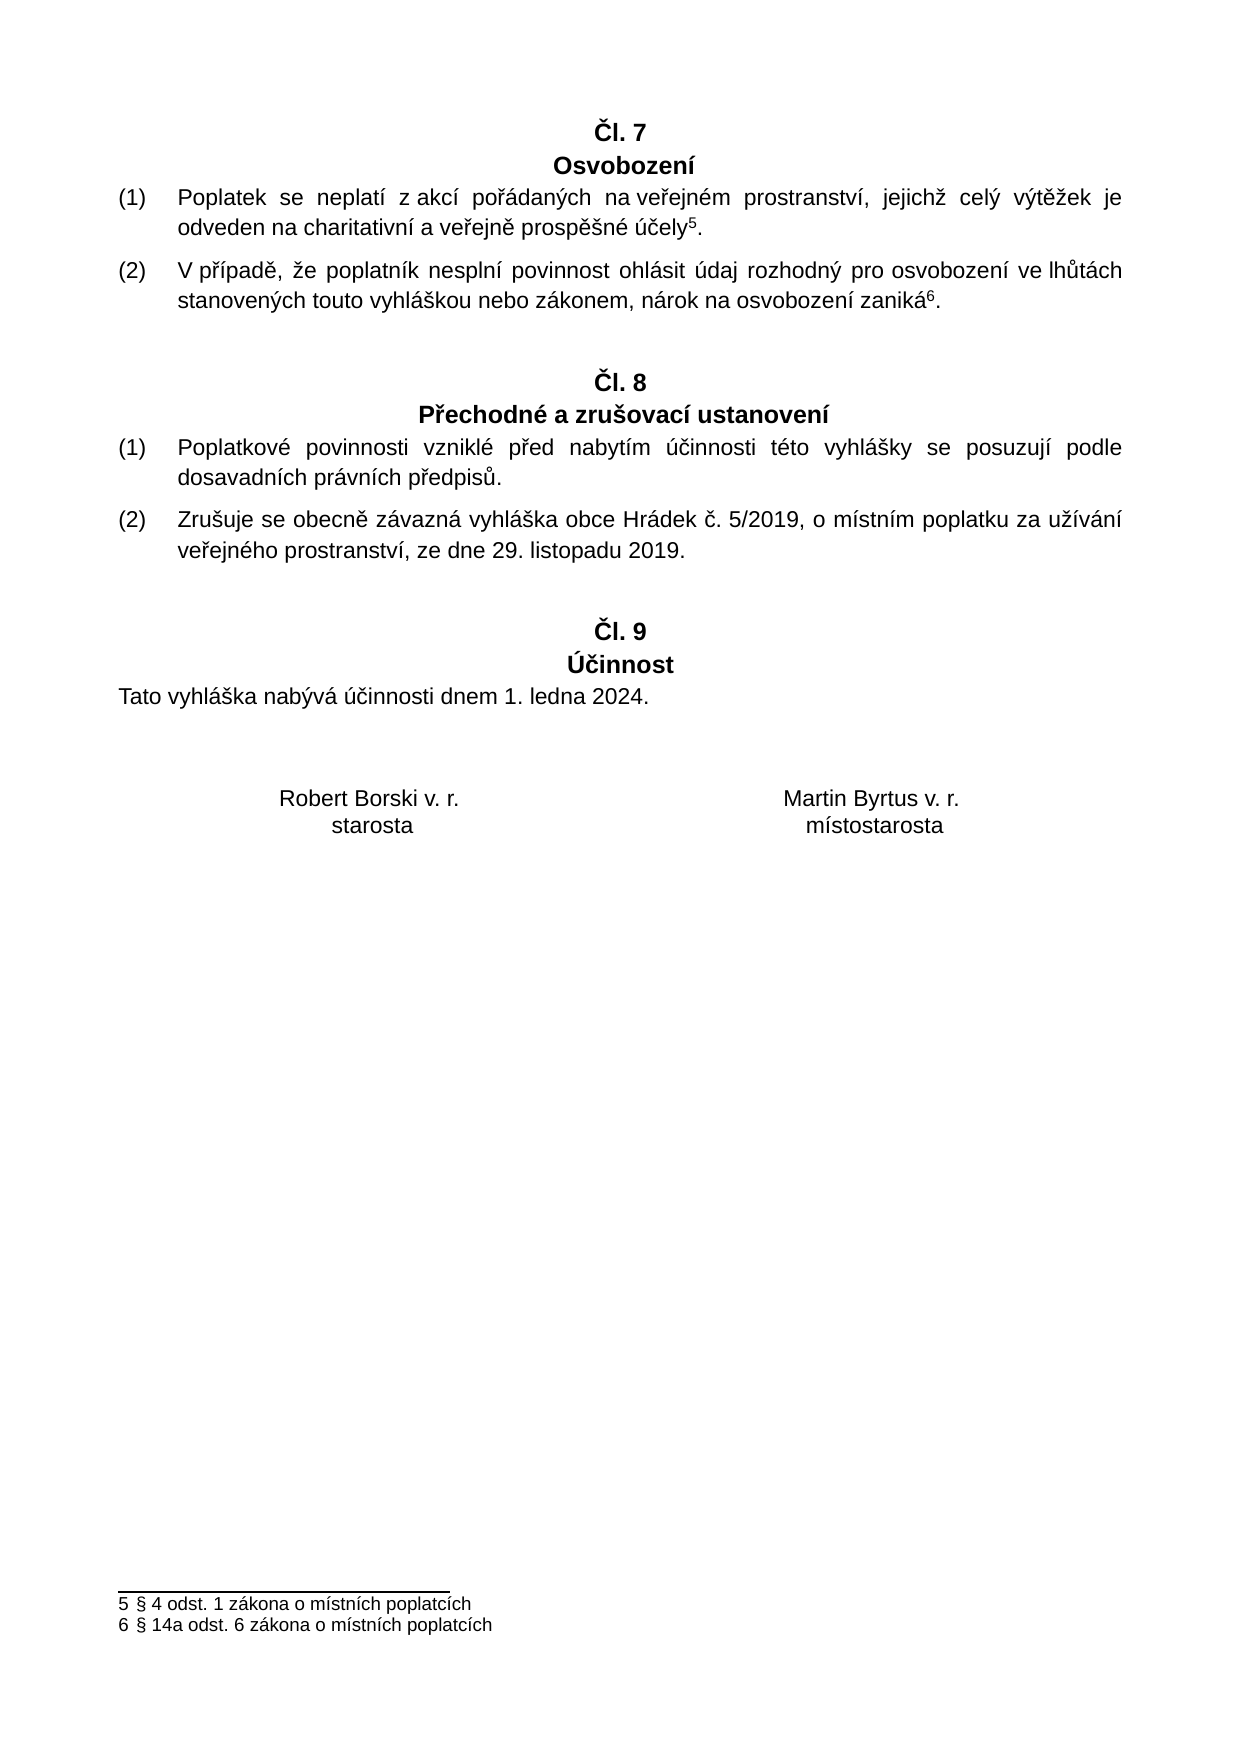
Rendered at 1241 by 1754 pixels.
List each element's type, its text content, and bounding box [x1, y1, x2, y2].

table_header Robert Borski v. r. starosta [118, 726, 620, 844]
list § 4 odst. 1 zákona o místních poplatcích [118, 1592, 1122, 1614]
list Zrušuje se obecně závazná vyhláška obce Hrádek č. 5/2019, o místním poplatku za užívání veřejného prostranství, ze dne 29. listopadu 2019. [118, 506, 1122, 563]
list Poplatkové povinnosti vzniklé před nabytím účinnosti této vyhlášky se posuzují podle dosavadních právních předpisů. [118, 433, 1122, 490]
list Poplatek se neplatí z akcí pořádaných na veřejném prostranství, jejichž celý výtěžek je odveden na charitativní a veřejně prospěšné účely. [118, 184, 1122, 241]
table_cell [118, 844, 620, 962]
subtitle Čl. 9 Účinnost [118, 617, 1122, 679]
text Tato vyhláška nabývá účinnosti dnem 1. ledna 2024. [118, 683, 1122, 709]
list V případě, že poplatník nesplní povinnost ohlásit údaj rozhodný pro osvobození ve lhůtách stanovených touto vyhláškou nebo zákonem, nárok na osvobození zaniká. [118, 257, 1122, 314]
subtitle Čl. 7 Osvobození [118, 118, 1122, 180]
list § 14a odst. 6 zákona o místních poplatcích [118, 1614, 1122, 1635]
subtitle Čl. 8 Přechodné a zrušovací ustanovení [118, 367, 1122, 429]
table_cell [620, 844, 1122, 962]
table_header Martin Byrtus v. r. místostarosta [620, 726, 1122, 844]
